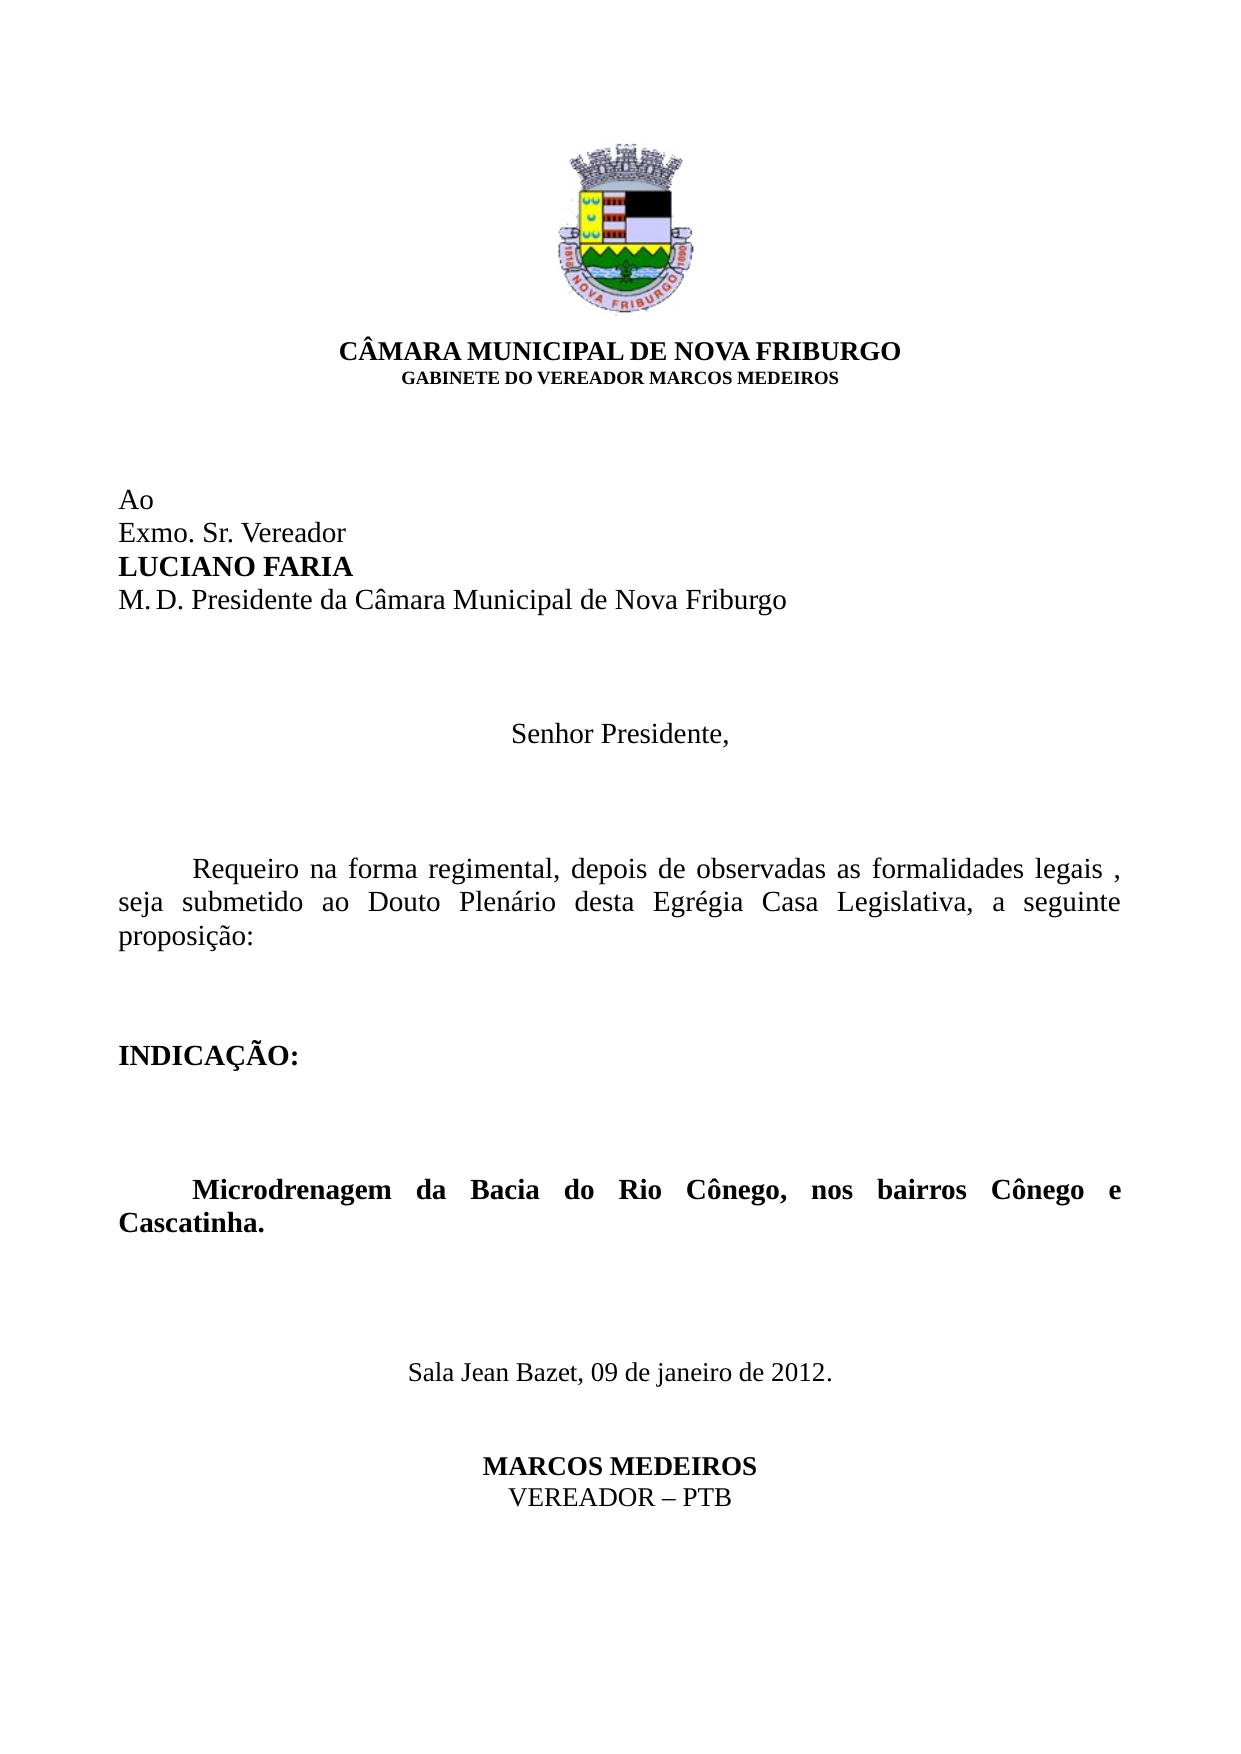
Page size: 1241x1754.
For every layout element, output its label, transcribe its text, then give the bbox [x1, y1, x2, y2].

picture [537, 127, 703, 327]
text Exmo. Sr. Vereador [118, 515, 1122, 549]
text MARCOS MEDEIROS [118, 1450, 1122, 1481]
text Senhor Presidente, [118, 717, 1122, 750]
text LUCIANO FARIA [118, 549, 1122, 582]
text Requeiro na forma regimental, depois de observadas as formalidades legais , seja submetido ao Douto Plenário desta Egrégia Casa Legislativa, a seguinte proposição: [118, 851, 1122, 951]
text Microdrenagem da Bacia do Rio Cônego, nos bairros Cônego e Cascatinha. [118, 1172, 1122, 1239]
text INDICAÇÃO: [118, 1038, 1122, 1071]
text Sala Jean Bazet, 09 de janeiro de 2012. [118, 1356, 1122, 1388]
text CÂMARA MUNICIPAL DE NOVA FRIBURGO [118, 335, 1122, 367]
text GABINETE DO VEREADOR MARCOS MEDEIROS [118, 367, 1122, 388]
text Ao [118, 482, 1122, 515]
list D. Presidente da Câmara Municipal de Nova Friburgo [118, 582, 1122, 616]
text VEREADOR – PTB [118, 1481, 1122, 1512]
